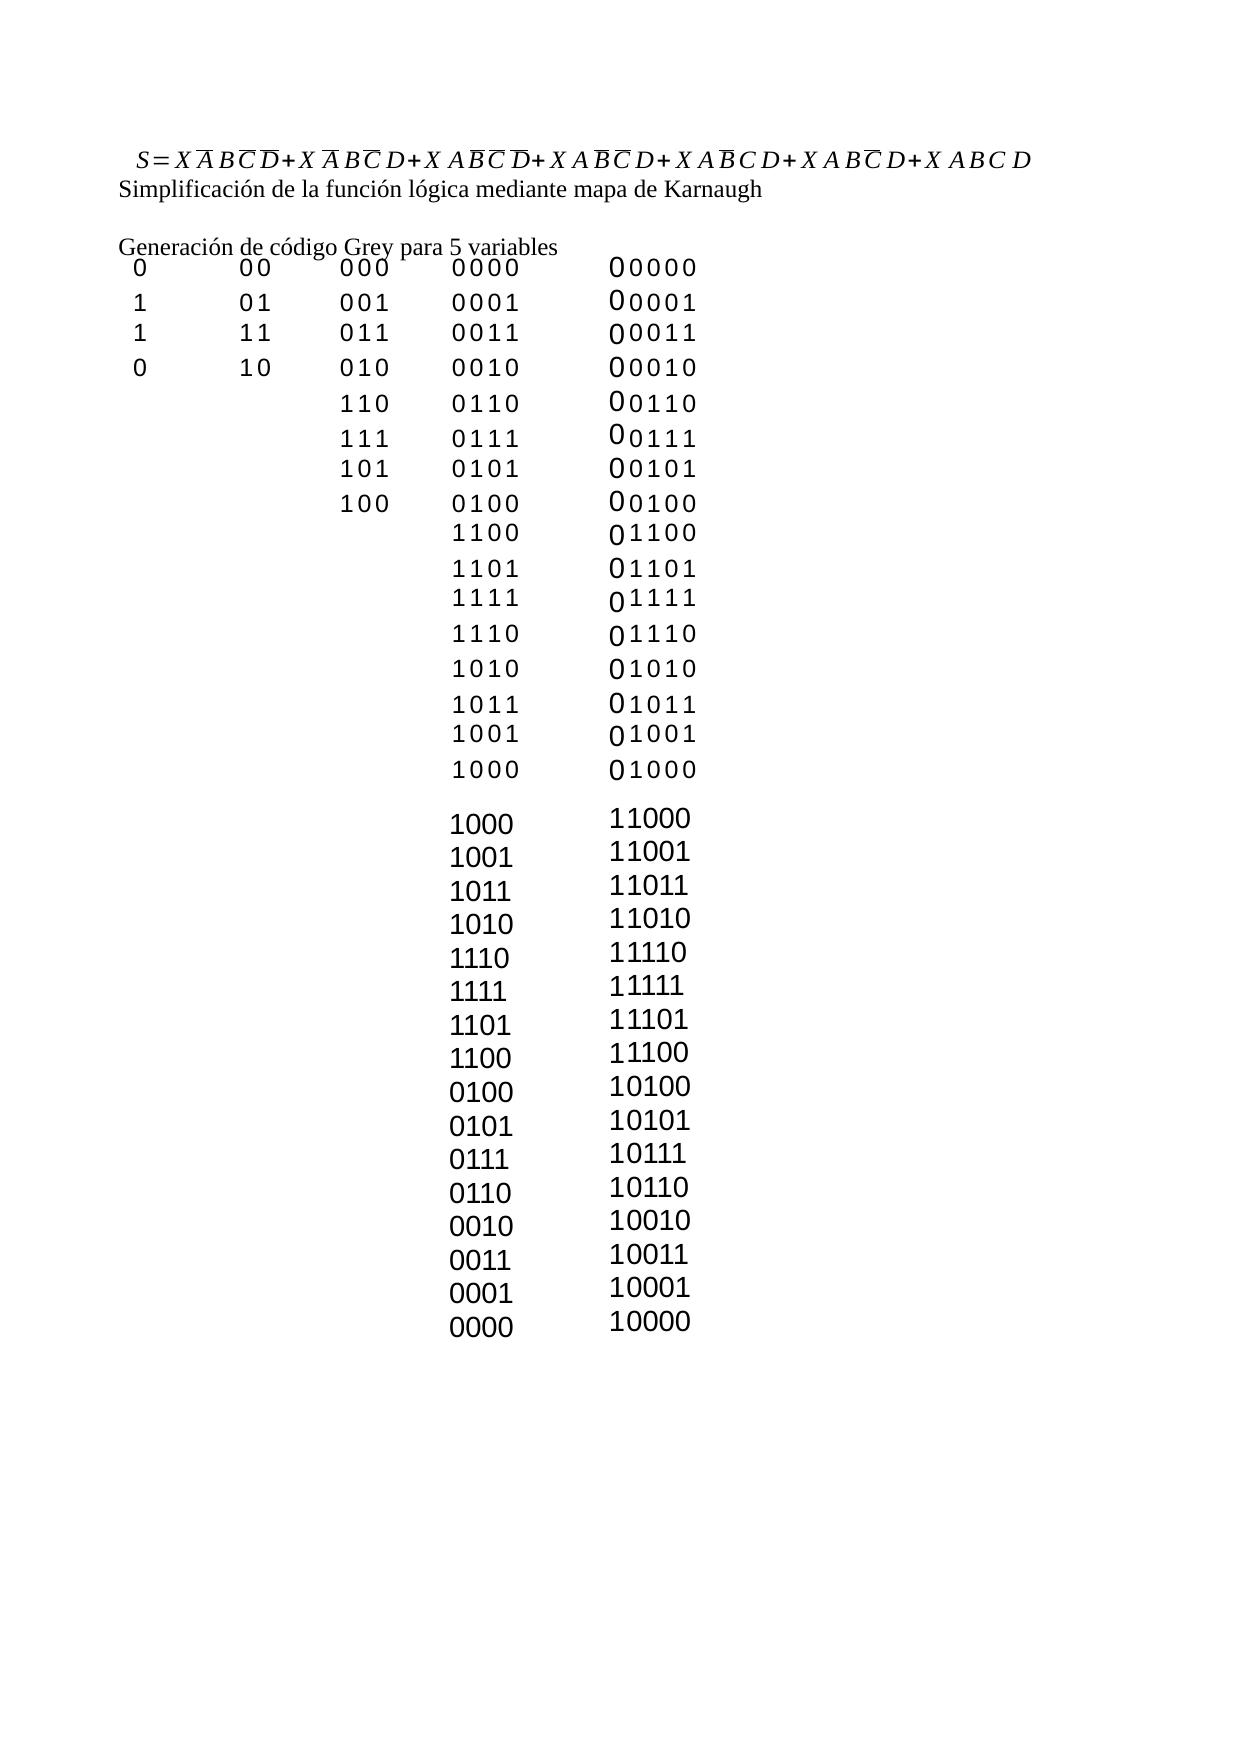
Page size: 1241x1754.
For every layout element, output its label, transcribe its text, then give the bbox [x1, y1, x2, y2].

text Generación de código Grey para 5 variables [118, 232, 1122, 261]
text Simplificación de la función lógica mediante mapa de Karnaugh [118, 174, 1122, 203]
